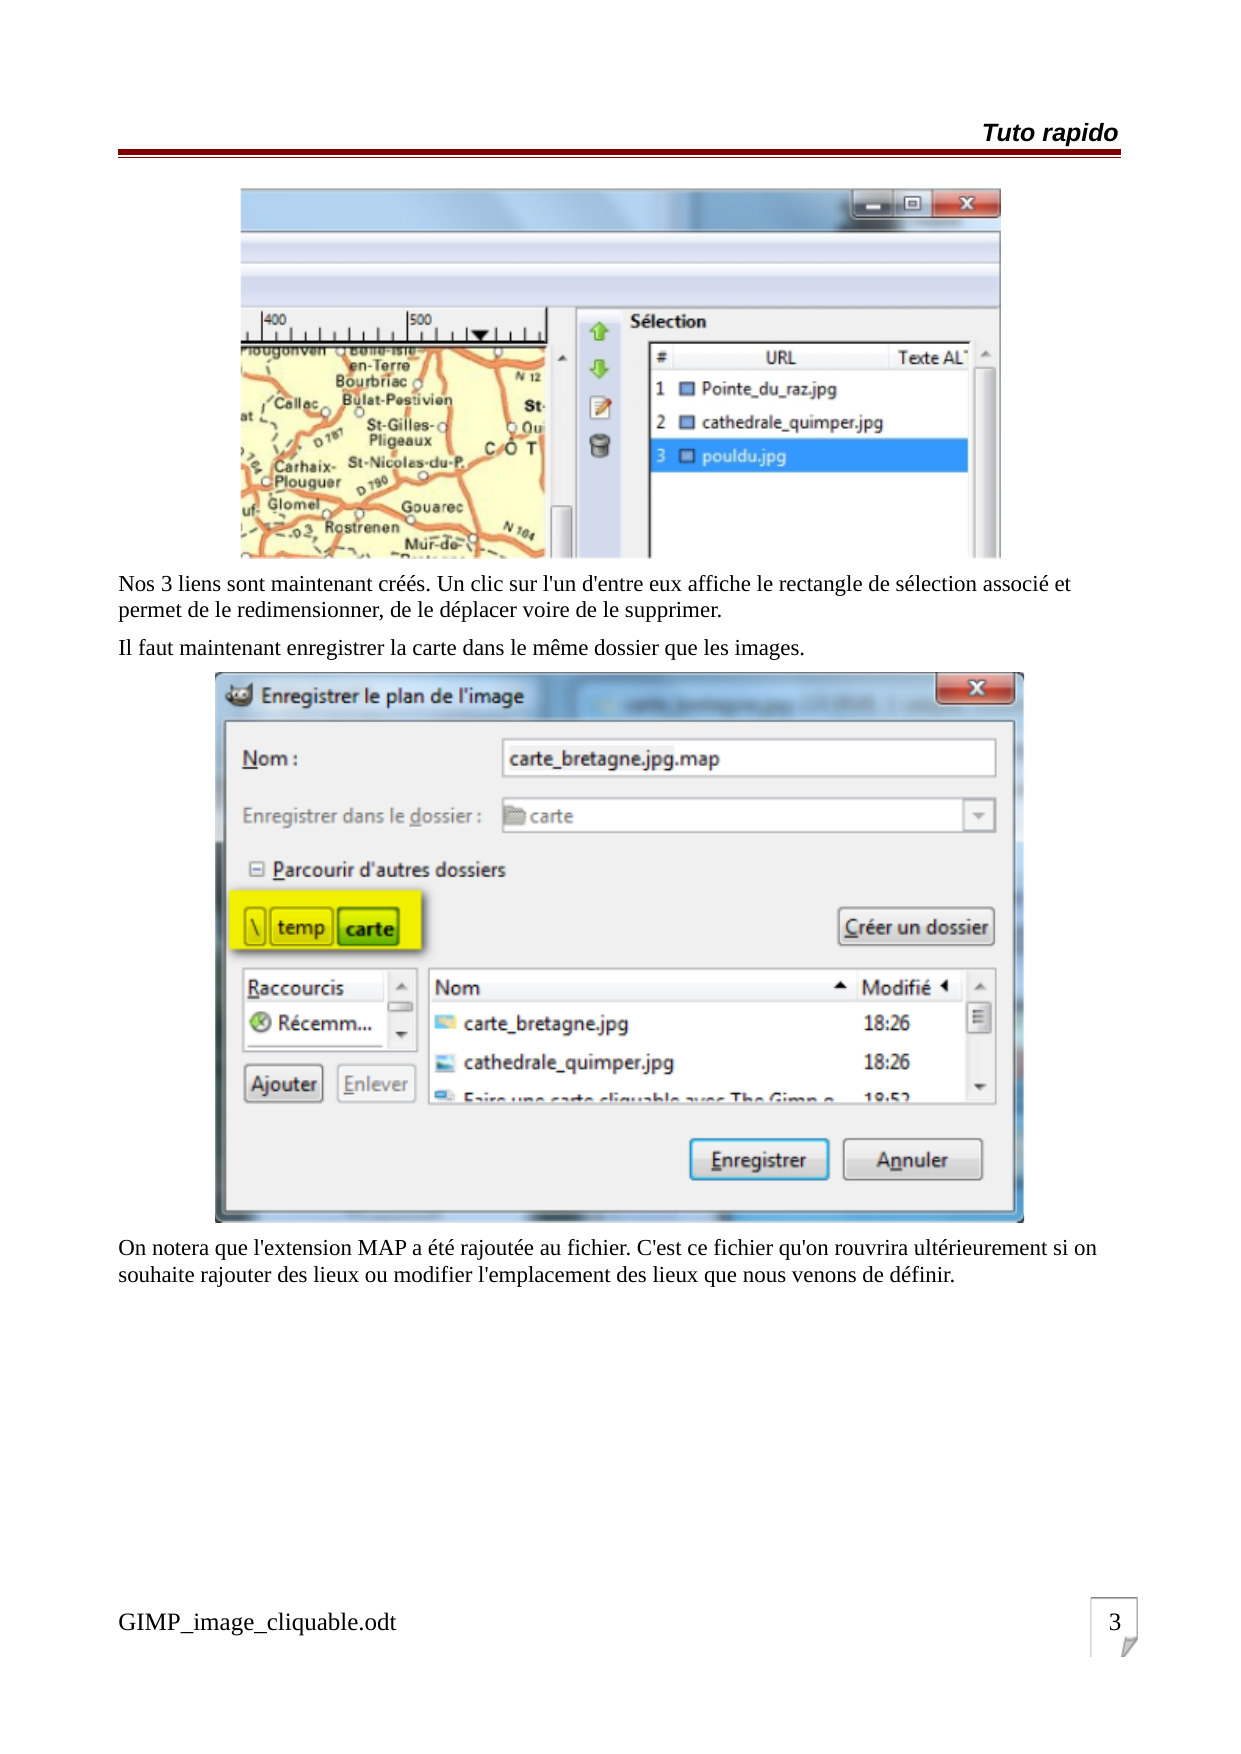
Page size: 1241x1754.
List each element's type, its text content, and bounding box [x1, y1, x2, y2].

text Nos 3 liens sont maintenant créés. Un clic sur l'un d'entre eux affiche le rectangle de sélection associé et permet de le redimensionner, de le déplacer voire de le supprimer. [118, 570, 1121, 623]
picture [215, 672, 1025, 1223]
picture [238, 187, 1001, 559]
text On notera que l'extension MAP a été rajoutée au fichier. C'est ce fichier qu'on rouvrira ultérieurement si on souhaite rajouter des lieux ou modifier l'emplacement des lieux que nous venons de définir. [118, 1234, 1121, 1287]
text Il faut maintenant enregistrer la carte dans le même dossier que les images. [118, 634, 1121, 661]
